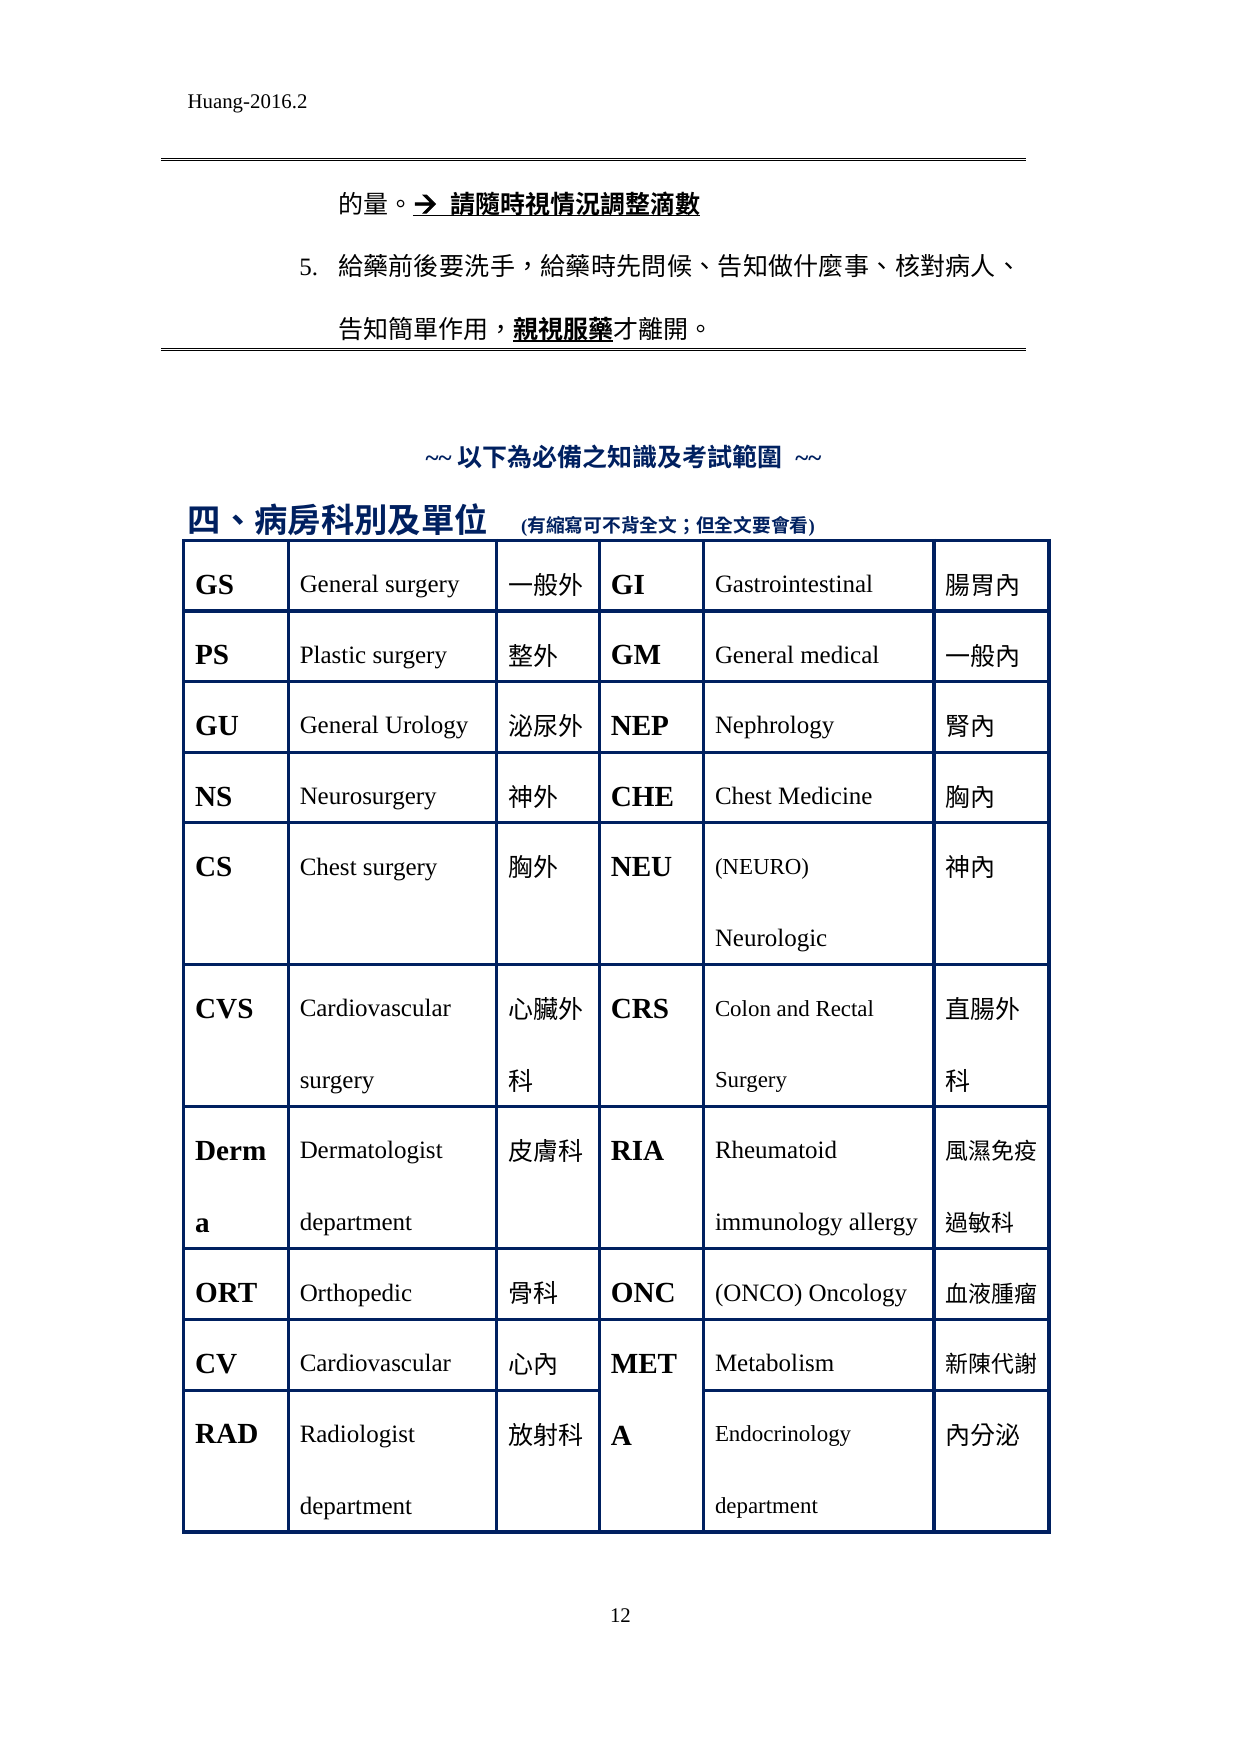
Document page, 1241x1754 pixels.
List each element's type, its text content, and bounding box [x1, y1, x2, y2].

table_cell 的量。 請隨時視情況調整滴數 給藥前後要洗手，給藥時先問候、告知做什麼事、核對病人、告知簡單作用，親視服藥才離開。 [161, 161, 1026, 348]
table_cell CRS [601, 966, 702, 1105]
table_header GS [185, 542, 287, 609]
table_cell Rheumatoid immunology allergy [705, 1108, 932, 1247]
table_cell General medical [705, 613, 932, 680]
table_cell 一般內 [936, 613, 1047, 680]
table_cell Plastic surgery [290, 613, 495, 680]
table_header General surgery [290, 542, 495, 609]
table_header 一般外 [498, 542, 598, 609]
table_cell PS [185, 613, 287, 680]
table_cell Cardiovascular [290, 1321, 495, 1388]
table_cell 腎內 [936, 683, 1047, 751]
table_cell ONC [601, 1250, 702, 1318]
table_cell 胸外 [498, 824, 598, 963]
table_cell Dermatologist department [290, 1108, 495, 1247]
table_header 腸胃內 [936, 542, 1047, 609]
table_cell 神內 [936, 824, 1047, 963]
table_cell GU [185, 683, 287, 751]
table_cell NEP [601, 683, 702, 751]
table_cell 血液腫瘤 [936, 1250, 1047, 1318]
table_cell (ONCO) Oncology [705, 1250, 932, 1318]
table_cell 泌尿外 [498, 683, 598, 751]
table_cell Derma [185, 1108, 287, 1247]
table_cell Neurosurgery [290, 754, 495, 821]
table_cell Metabolism [705, 1321, 932, 1388]
table_cell CS [185, 824, 287, 963]
table_cell (NEURO) Neurologic [705, 824, 932, 963]
table_cell General Urology [290, 683, 495, 751]
table_cell 直腸外科 [936, 966, 1047, 1105]
text 四、病房科別及單位 (有縮寫可不背全文；但全文要會看) [187, 476, 1053, 539]
table_cell CHE [601, 754, 702, 821]
table_cell 骨科 [498, 1250, 598, 1318]
table_cell 放射科 [498, 1392, 598, 1530]
table_cell NS [185, 754, 287, 821]
text ~~ 以下為必備之知識及考試範圍 ~~ [187, 414, 1053, 476]
table_cell CV [185, 1321, 287, 1388]
table_cell 胸內 [936, 754, 1047, 821]
table_cell 新陳代謝 [936, 1321, 1047, 1388]
table_header GI [601, 542, 702, 609]
table_cell 皮膚科 [498, 1108, 598, 1247]
table_cell Radiologist department [290, 1392, 495, 1530]
table_cell 神外 [498, 754, 598, 821]
table_cell Endocrinology department [705, 1392, 932, 1530]
table_cell RAD [185, 1392, 287, 1530]
table_cell 心臟外科 [498, 966, 598, 1105]
table_cell Nephrology [705, 683, 932, 751]
table_cell 內分泌 [936, 1392, 1047, 1530]
table_cell Cardiovascular surgery [290, 966, 495, 1105]
table_cell 整外 [498, 613, 598, 680]
table_cell 風濕免疫過敏科 [936, 1108, 1047, 1247]
table_cell GM [601, 613, 702, 680]
table_cell Chest Medicine [705, 754, 932, 821]
table_header Gastrointestinal [705, 542, 932, 609]
table_cell NEU [601, 824, 702, 963]
table_cell Orthopedic [290, 1250, 495, 1318]
table_cell Chest surgery [290, 824, 495, 963]
table_cell ORT [185, 1250, 287, 1318]
table_cell Colon and Rectal Surgery [705, 966, 932, 1105]
table_cell 心內 [498, 1321, 598, 1388]
table_cell CVS [185, 966, 287, 1105]
table_cell RIA [601, 1108, 702, 1247]
table_cell META [601, 1321, 702, 1530]
